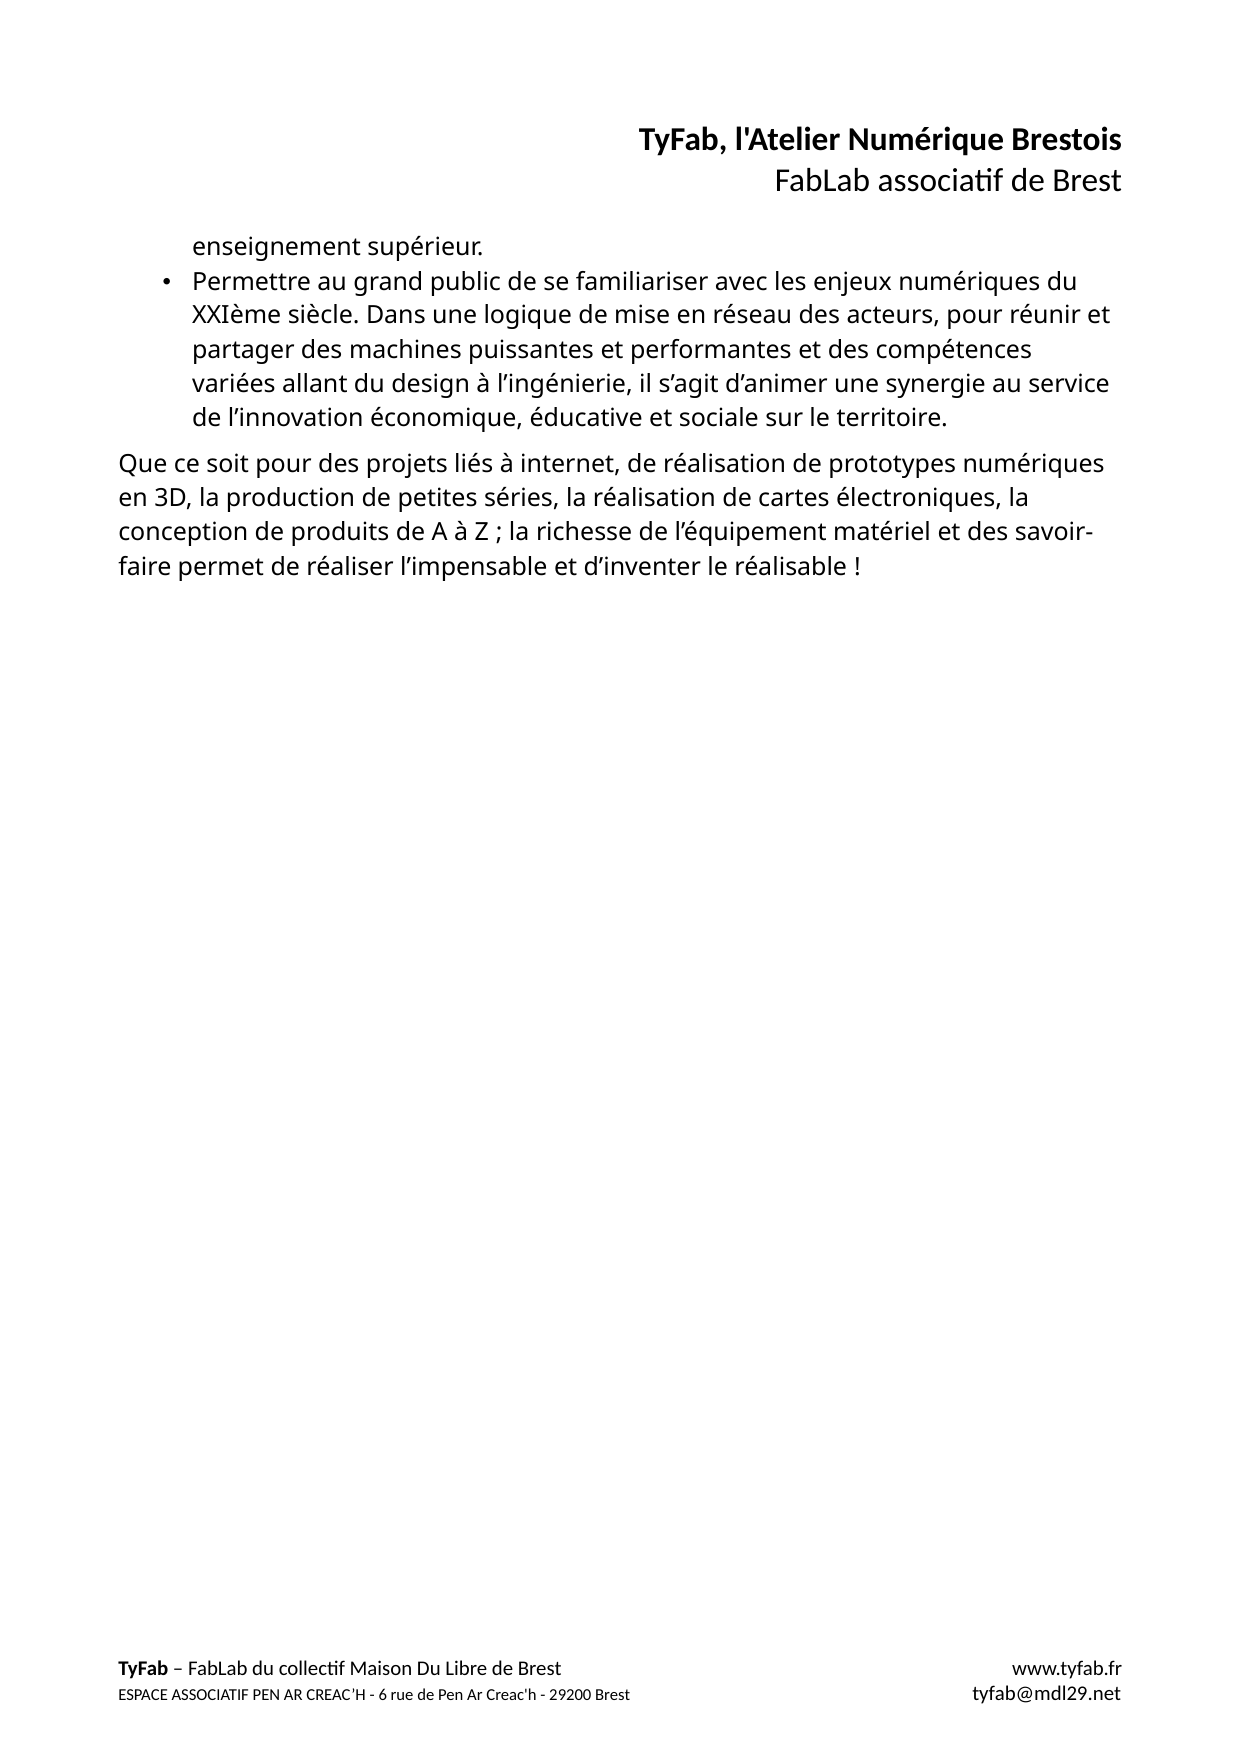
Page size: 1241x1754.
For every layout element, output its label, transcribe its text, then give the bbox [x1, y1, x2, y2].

list enseignement supérieur. [162, 229, 1122, 263]
list Permettre au grand public de se familiariser avec les enjeux numériques du XXIème siècle. Dans une logique de mise en réseau des acteurs, pour réunir et partager des machines puissantes et performantes et des compétences variées allant du design à l’ingénierie, il s’agit d’animer une synergie au service de l’innovation économique, éducative et sociale sur le territoire. [162, 263, 1122, 433]
text Que ce soit pour des projets liés à internet, de réalisation de prototypes numériques en 3D, la production de petites séries, la réalisation de cartes électroniques, la conception de produits de A à Z ; la richesse de l’équipement matériel et des savoir-faire permet de réaliser l’impensable et d’inventer le réalisable ! [118, 446, 1122, 582]
